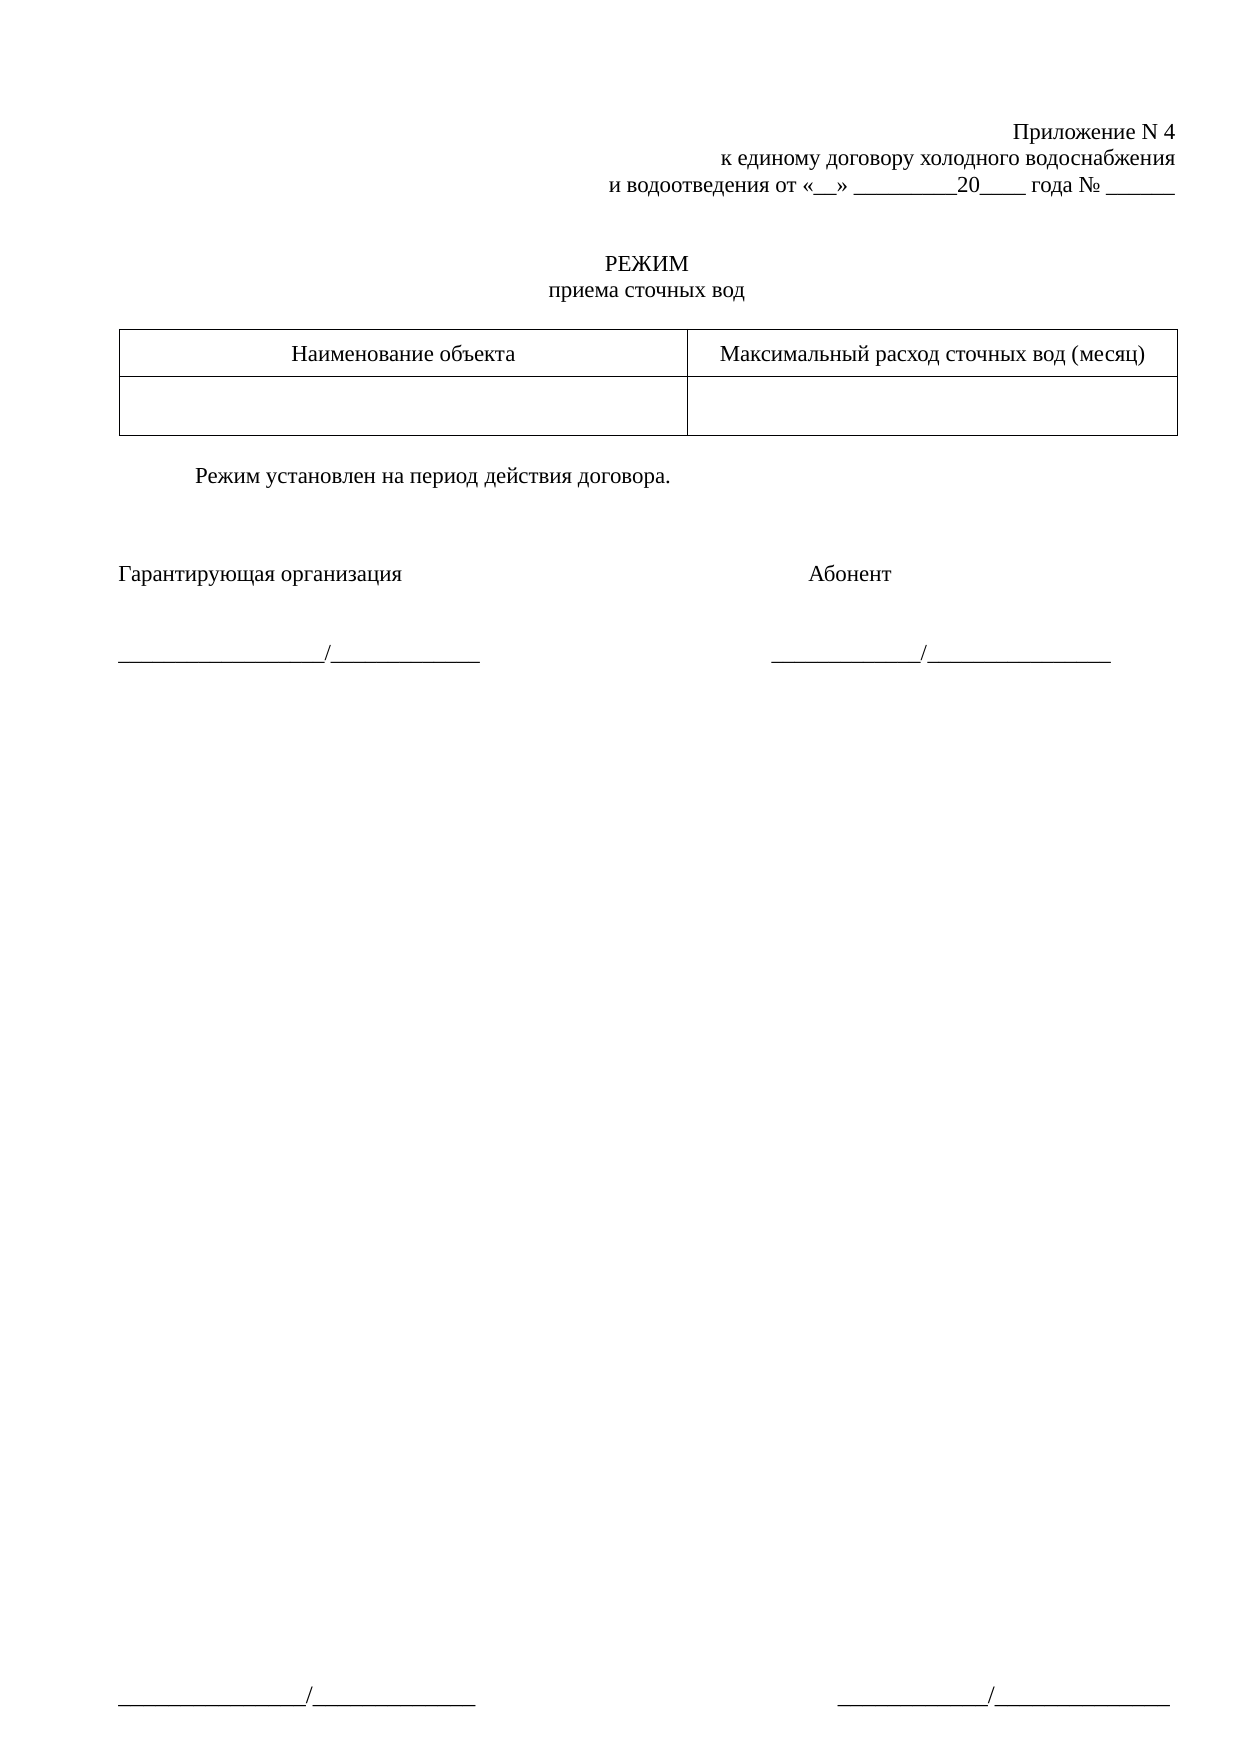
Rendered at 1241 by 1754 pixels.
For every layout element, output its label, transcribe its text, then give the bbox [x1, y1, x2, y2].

text __________________/_____________ _____________/________________ [118, 639, 1175, 665]
text Гарантирующая организация Абонент [118, 560, 1175, 586]
text к единому договору холодного водоснабжения [118, 144, 1175, 171]
table_header Наименование объекта [120, 330, 687, 376]
text приема сточных вод [118, 276, 1175, 303]
table_header Максимальный расход сточных вод (месяц) [688, 330, 1177, 376]
table_cell [688, 377, 1177, 435]
text и водоотведения от «__» _________20____ года № ______ [118, 171, 1175, 197]
text РЕЖИМ [118, 250, 1175, 276]
table_cell [120, 377, 687, 435]
text Режим установлен на период действия договора. [118, 462, 1175, 489]
text Приложение N 4 [118, 118, 1175, 144]
